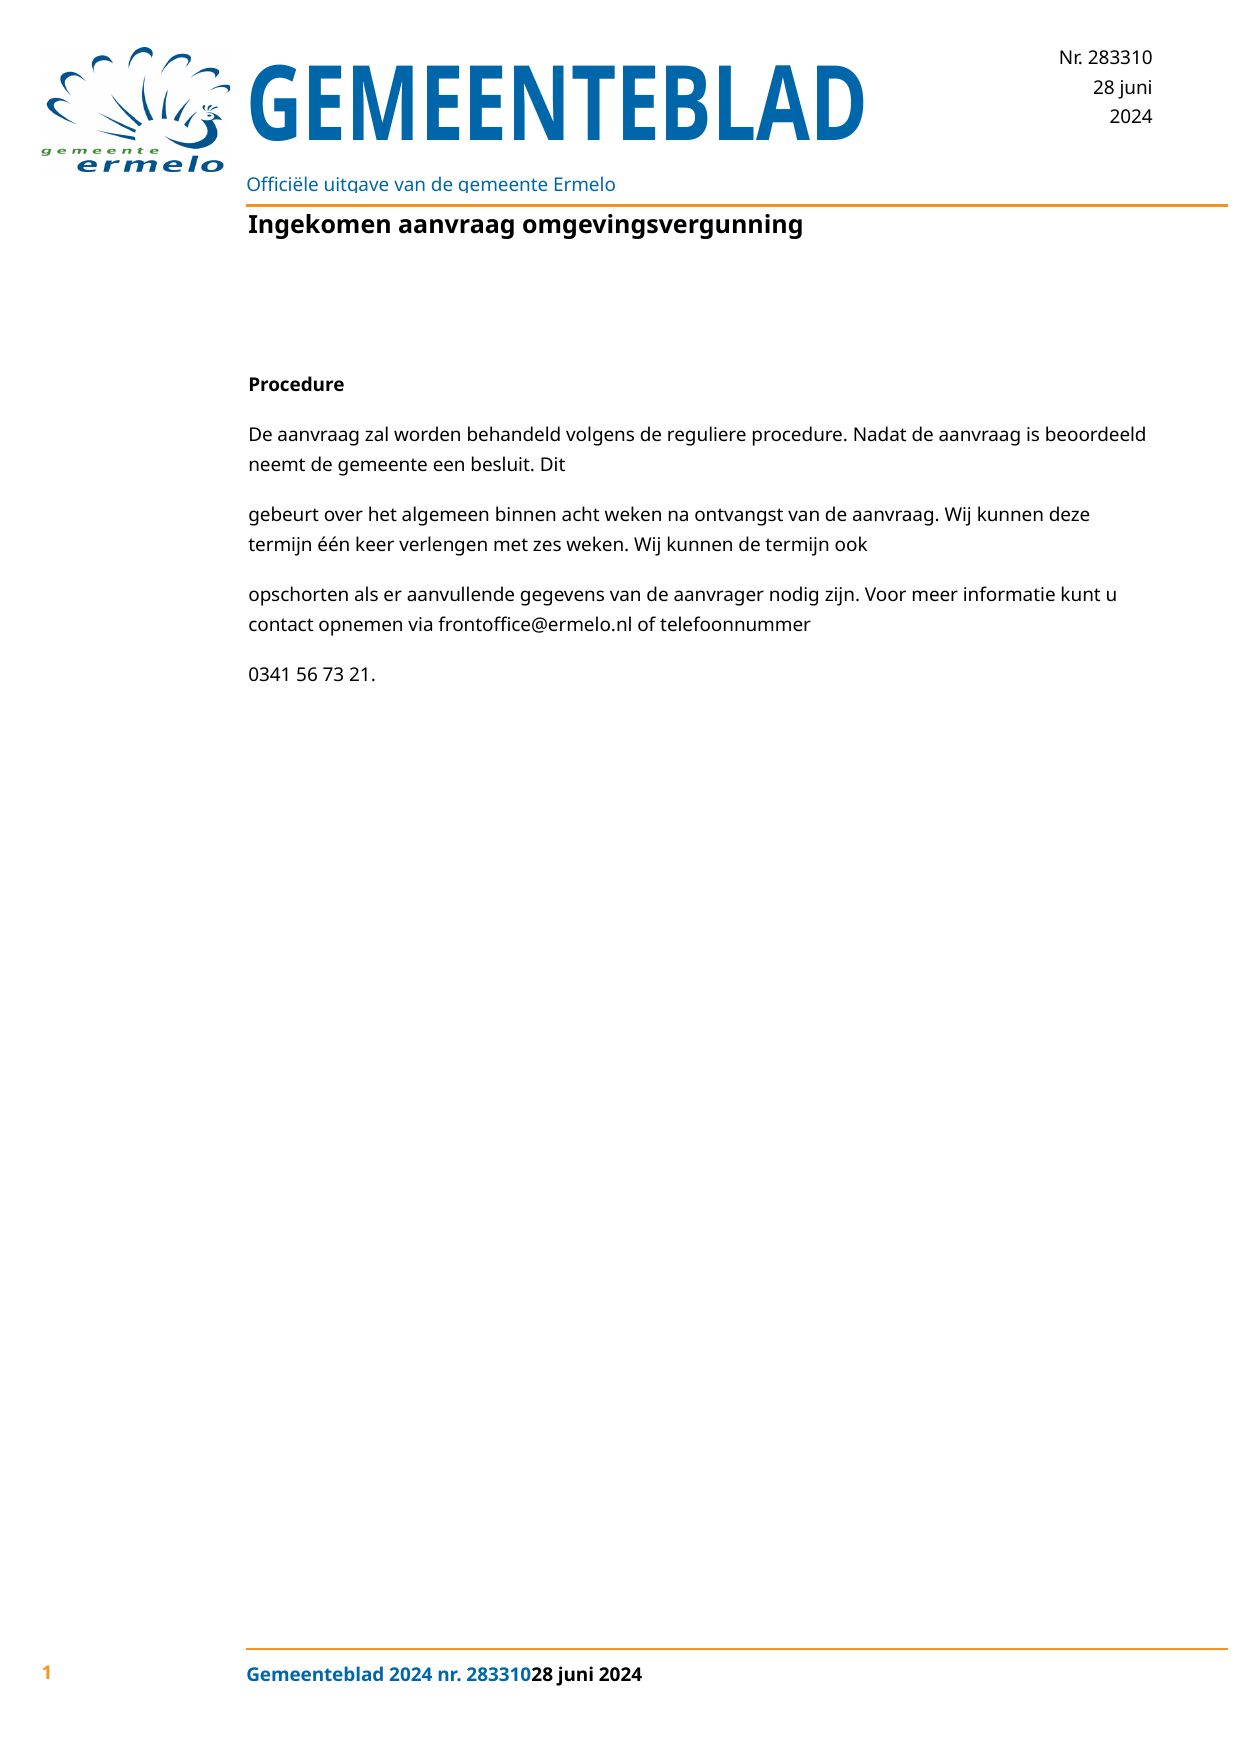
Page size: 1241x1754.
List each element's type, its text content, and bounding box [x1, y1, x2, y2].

text gebeurt over het algemeen binnen acht weken na ontvangst van de aanvraag. Wij kunnen deze termijn één keer verlengen met zes weken. Wij kunnen de termijn ook [248, 502, 1152, 557]
text Ingekomen aanvraag omgevingsvergunning [248, 207, 1152, 241]
text De aanvraag zal worden behandeld volgens de reguliere procedure. Nadat de aanvraag is beoordeeld neemt de gemeente een besluit. Dit [248, 422, 1152, 477]
text Procedure [248, 371, 1152, 397]
text opschorten als er aanvullende gegevens van de aanvrager nodig zijn. Voor meer informatie kunt u contact opnemen via frontoffice@ermelo.nl of telefoonnummer [248, 582, 1152, 637]
text 0341 56 73 21. [248, 662, 1152, 687]
picture [41, 47, 231, 172]
